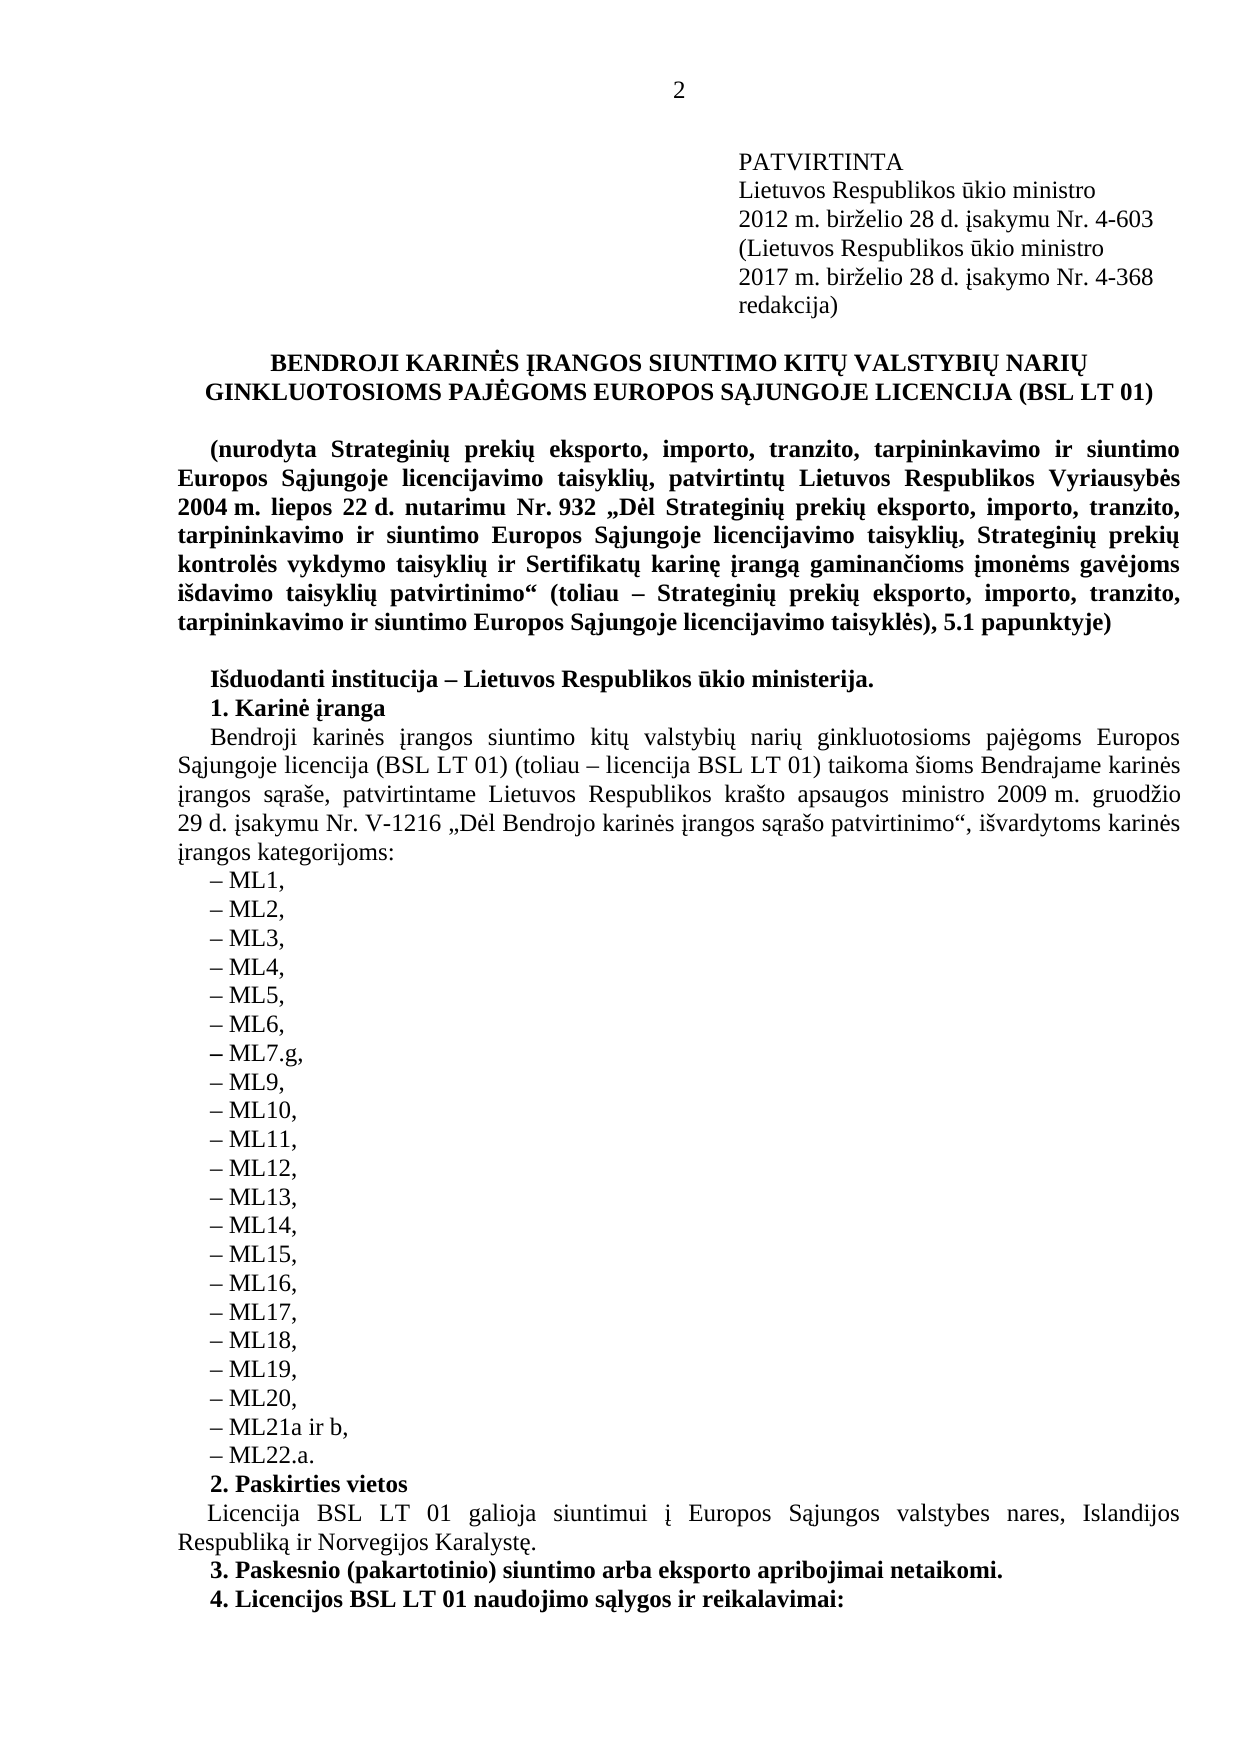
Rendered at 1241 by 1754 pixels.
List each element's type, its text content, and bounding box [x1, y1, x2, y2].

text – ML21a ir b, [177, 1412, 1181, 1441]
text – ML4, [177, 952, 1181, 981]
text – ML3, [177, 923, 1181, 952]
text Lietuvos Respublikos ūkio ministro [738, 176, 1181, 204]
text 3. Paskesnio (pakartotinio) siuntimo arba eksporto apribojimai netaikomi. [210, 1556, 1181, 1584]
text – ML20, [177, 1383, 1181, 1412]
text – ML22.a. [177, 1441, 1181, 1469]
text BENDROJI KARINĖS ĮRANGOS SIUNTIMO KITŲ valstybių narių ginkluotosioms pajėgoms EUROPOS SĄJUNGOJE LICENCIJA (BSL LT 01) [177, 348, 1181, 406]
text 2012 m. birželio 28 d. įsakymu Nr. 4-603 [738, 204, 1181, 233]
text – ML19, [177, 1354, 1181, 1383]
text – ML16, [177, 1268, 1181, 1297]
text – ML11, [177, 1124, 1181, 1153]
text – ML7.g, [177, 1038, 1181, 1067]
text – ML2, [177, 894, 1181, 923]
text 2. Paskirties vietos [210, 1469, 1181, 1498]
text (nurodyta Strateginių prekių eksporto, importo, tranzito, tarpininkavimo ir siuntimo Europos Sąjungoje licencijavimo taisyklių, patvirtintų Lietuvos Respublikos Vyriausybės 2004 m. liepos 22 d. nutarimu Nr. 932 „Dėl Strateginių prekių eksporto, importo, tranzito, tarpininkavimo ir siuntimo Europos Sąjungoje licencijavimo taisyklių, Strateginių prekių kontrolės vykdymo taisyklių ir Sertifikatų karinę įrangą gaminančioms įmonėms gavėjoms išdavimo taisyklių patvirtinimo“ (toliau – Strateginių prekių eksporto, importo, tranzito, tarpininkavimo ir siuntimo Europos Sąjungoje licencijavimo taisyklės), 5.1 papunktyje) [177, 434, 1181, 636]
text – ML1, [177, 866, 1181, 894]
text – ML13, [177, 1182, 1181, 1211]
text – ML12, [177, 1153, 1181, 1182]
text 1. Karinė įranga [210, 693, 1181, 722]
text 4. Licencijos BSL LT 01 naudojimo sąlygos ir reikalavimai: [210, 1584, 1181, 1613]
text Licencija BSL LT 01 galioja siuntimui į Europos Sąjungos valstybes nares, Islandijos Respubliką ir Norvegijos Karalystę. [177, 1498, 1181, 1556]
text – ML6, [177, 1009, 1181, 1038]
text PATVIRTINTA [738, 147, 1181, 176]
text – ML5, [177, 981, 1181, 1009]
text 2017 m. birželio 28 d. įsakymo Nr. 4-368 redakcija) [738, 262, 1181, 319]
text Bendroji karinės įrangos siuntimo kitų valstybių narių ginkluotosioms pajėgoms Europos Sąjungoje licencija (BSL LT 01) (toliau – licencija BSL LT 01) taikoma šioms Bendrajame karinės įrangos sąraše, patvirtintame Lietuvos Respublikos krašto apsaugos ministro 2009 m. gruodžio 29 d. įsakymu Nr. V-1216 „Dėl Bendrojo karinės įrangos sąrašo patvirtinimo“, išvardytoms karinės įrangos kategorijoms: [177, 722, 1181, 866]
text (Lietuvos Respublikos ūkio ministro [738, 233, 1181, 262]
text – ML18, [177, 1326, 1181, 1354]
text – ML10, [177, 1096, 1181, 1124]
text – ML14, [177, 1211, 1181, 1239]
text – ML9, [177, 1067, 1181, 1096]
text Išduodanti institucija – Lietuvos Respublikos ūkio ministerija. [177, 664, 1181, 693]
text – ML17, [177, 1297, 1181, 1326]
text – ML15, [177, 1239, 1181, 1268]
